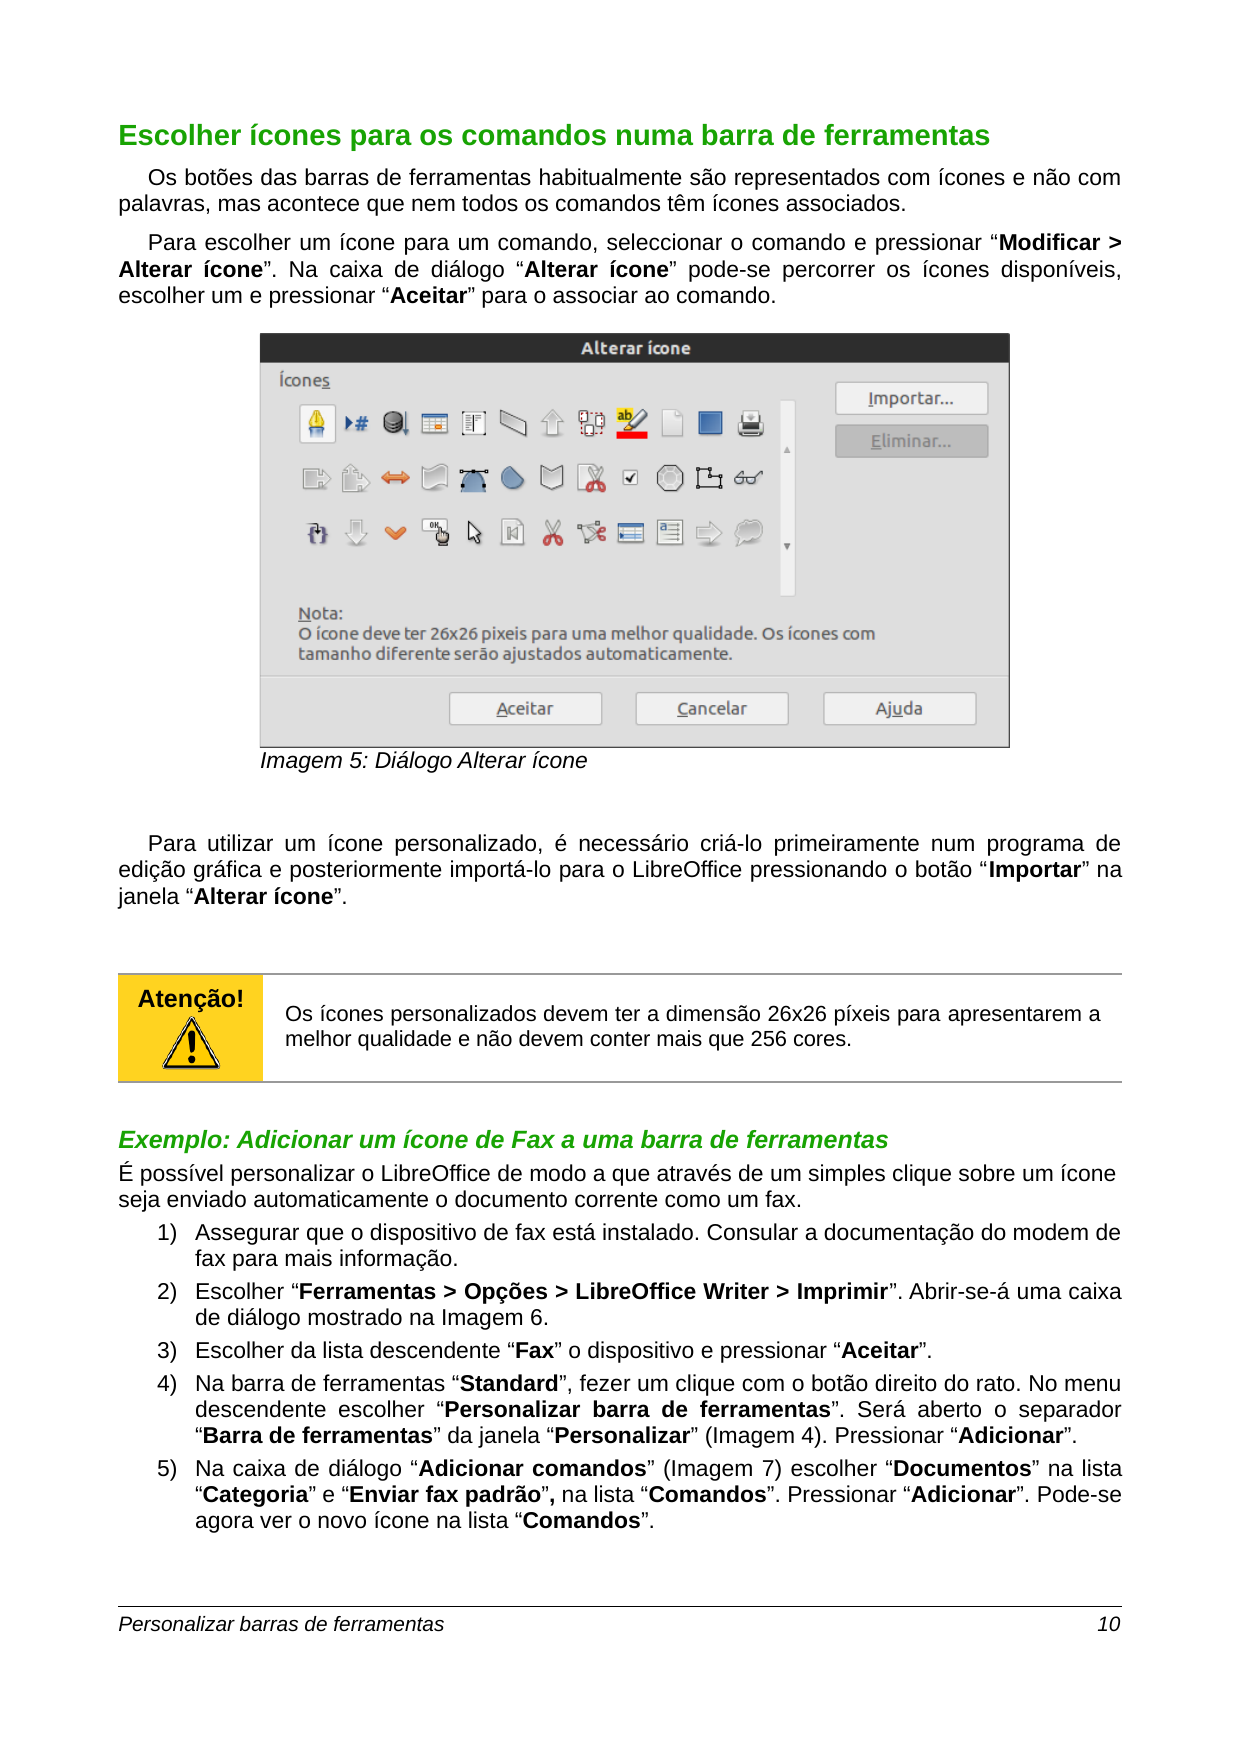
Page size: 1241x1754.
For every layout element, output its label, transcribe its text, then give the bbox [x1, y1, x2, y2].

text Para escolher um ícone para um comando, seleccionar o comando e pressionar “Modificar > Alterar ícone”. Na caixa de diálogo “Alterar ícone” pode-se percorrer os ícones disponíveis, escolher um e pressionar “Aceitar” para o associar ao comando. [118, 229, 1122, 308]
subtitle Exemplo: Adicionar um ícone de Fax a uma barra de ferramentas [118, 1124, 1122, 1153]
table_header Atenção! [118, 975, 263, 1081]
table_header Os ícones personalizados devem ter a dimensão 26x26 píxeis para apresentarem a melhor qualidade e não devem conter mais que 256 cores. [264, 975, 1122, 1081]
list É possível personalizar o LibreOffice de modo a que através de um simples clique sobre um ícone seja enviado automaticamente o documento corrente como um fax. [118, 1160, 1122, 1212]
list Escolher da lista descendente “Fax” o dispositivo e pressionar “Aceitar”. [177, 1337, 1122, 1363]
picture [158, 1012, 224, 1073]
list Na barra de ferramentas “Standard”, fezer um clique com o botão direito do rato. No menu descendente escolher “Personalizar barra de ferramentas”. Será aberto o separador “Barra de ferramentas” da janela “Personalizar” (Imagem 4). Pressionar “Adicionar”. [177, 1369, 1122, 1448]
list Na caixa de diálogo “Adicionar comandos” (Imagem 7) escolher “Documentos” na lista “Categoria” e “Enviar fax padrão”, na lista “Comandos”. Pressionar “Adicionar”. Pode-se agora ver o novo ícone na lista “Comandos”. [177, 1455, 1122, 1534]
list Assegurar que o dispositivo de fax está instalado. Consular a documentação do modem de fax para mais informação. [177, 1219, 1122, 1272]
text Imagem 5: Diálogo Alterar ícone [260, 748, 1010, 774]
picture [259, 333, 1010, 748]
subtitle Escolher ícones para os comandos numa barra de ferramentas [118, 118, 1122, 152]
text Para utilizar um ícone personalizado, é necessário criá-lo primeiramente num programa de edição gráfica e posteriormente importá-lo para o LibreOffice pressionando o botão “Importar” na janela “Alterar ícone”. [118, 830, 1122, 909]
list Escolher “Ferramentas > Opções > LibreOffice Writer > Imprimir”. Abrir-se-á uma caixa de diálogo mostrado na Imagem 6. [177, 1278, 1122, 1331]
text Os botões das barras de ferramentas habitualmente são representados com ícones e não com palavras, mas acontece que nem todos os comandos têm ícones associados. [118, 164, 1122, 217]
